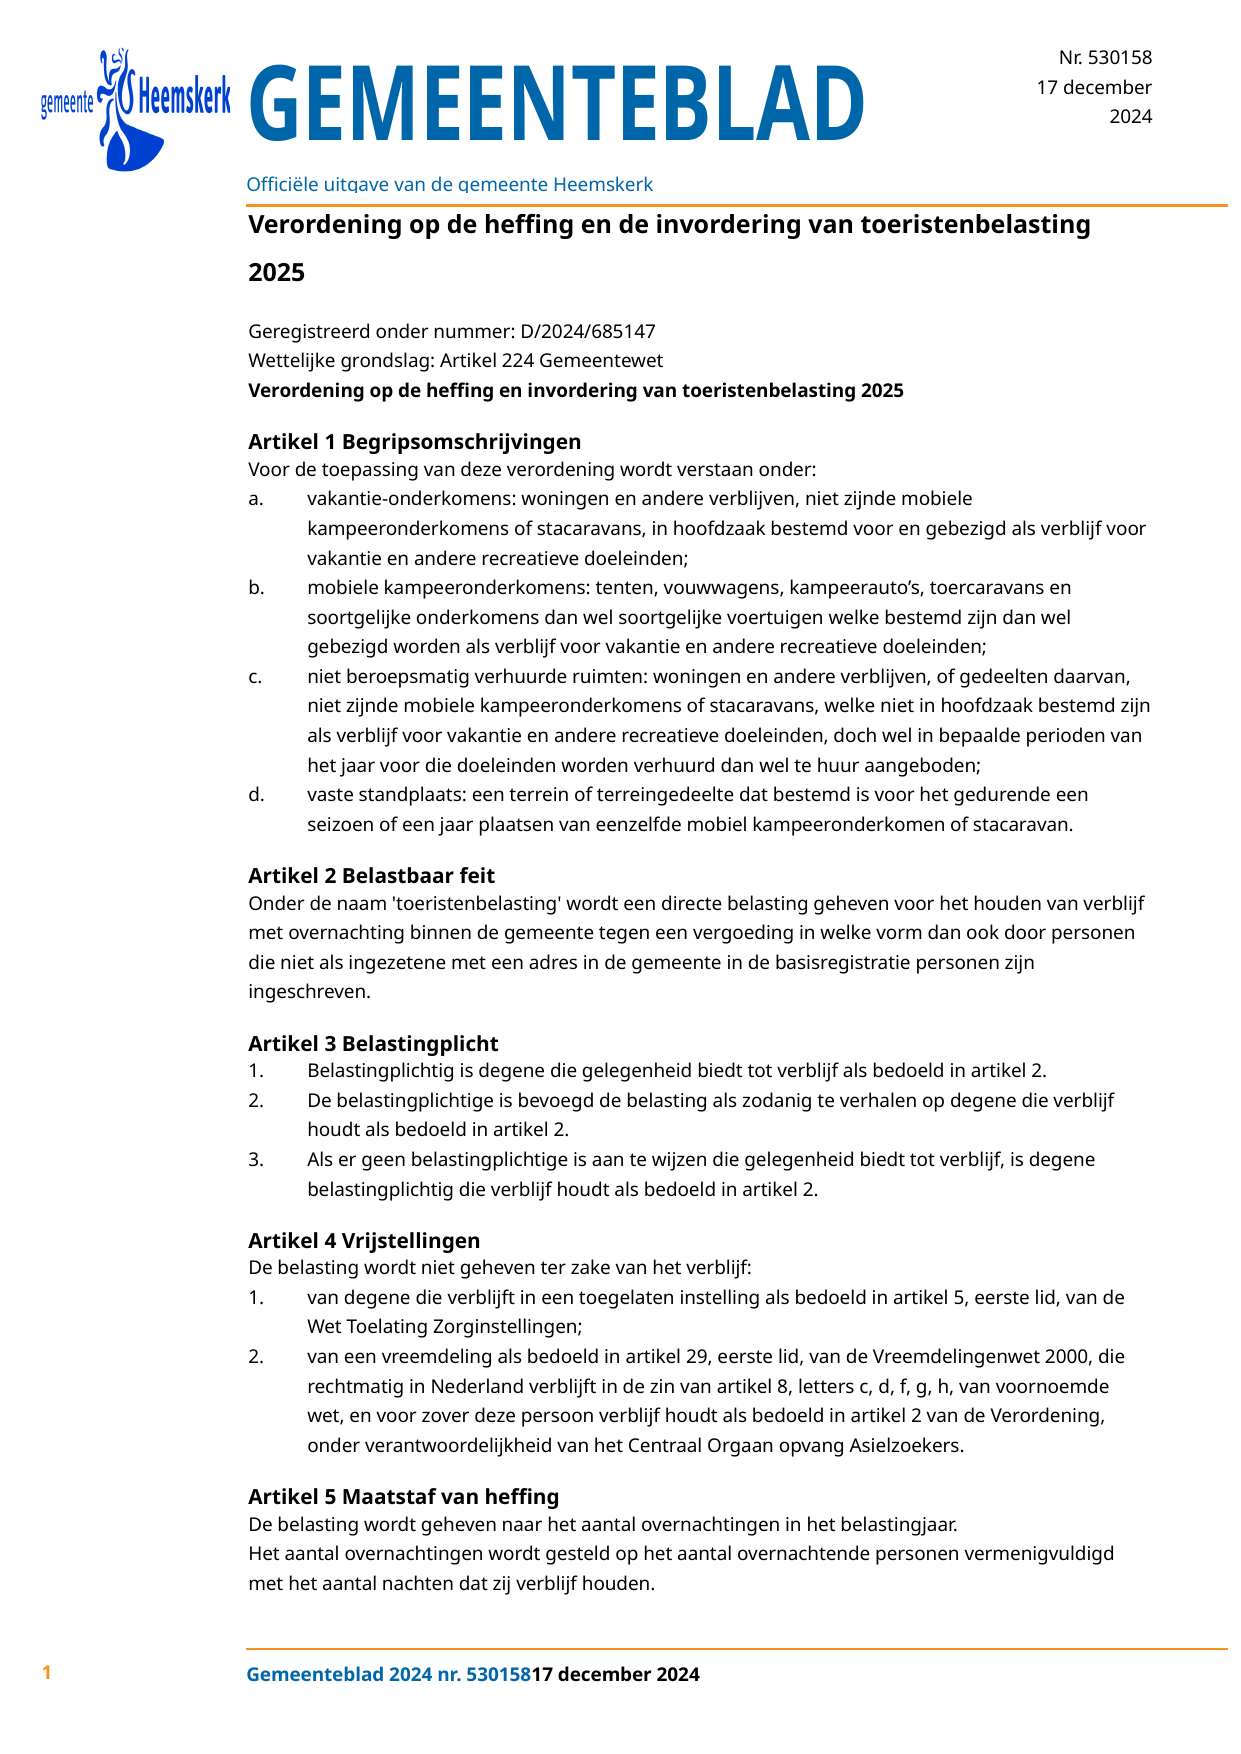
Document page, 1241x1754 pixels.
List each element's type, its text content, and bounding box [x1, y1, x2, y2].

text De belasting wordt geheven naar het aantal overnachtingen in het belastingjaar. [248, 1511, 1152, 1537]
text Artikel 4 Vrijstellingen [248, 1226, 1152, 1254]
list niet beroepsmatig verhuurde ruimten: woningen en andere verblijven, of gedeelten daarvan, niet zijnde mobiele kampeeronderkomens of stacaravans, welke niet in hoofdzaak bestemd zijn als verblijf voor vakantie en andere recreatieve doeleinden, doch wel in bepaalde perioden van het jaar voor die doeleinden worden verhuurd dan wel te huur aangeboden; [248, 663, 1152, 777]
text Artikel 5 Maatstaf van heffing [248, 1482, 1152, 1511]
list De belastingplichtige is bevoegd de belasting als zodanig te verhalen op degene die verblijf houdt als bedoeld in artikel 2. [248, 1087, 1152, 1142]
text Onder de naam 'toeristenbelasting' wordt een directe belasting geheven voor het houden van verblijf met overnachting binnen de gemeente tegen een vergoeding in welke vorm dan ook door personen die niet als ingezetene met een adres in de gemeente in de basisregistratie personen zijn ingeschreven. [248, 890, 1152, 1004]
list Als er geen belastingplichtige is aan te wijzen die gelegenheid biedt tot verblijf, is degene belastingplichtig die verblijf houdt als bedoeld in artikel 2. [248, 1146, 1152, 1201]
text Geregistreerd onder nummer: D/2024/685147 [248, 318, 1152, 344]
text Voor de toepassing van deze verordening wordt verstaan onder: [248, 456, 1152, 482]
list mobiele kampeeronderkomens: tenten, vouwwagens, kampeerauto’s, toercaravans en soortgelijke onderkomens dan wel soortgelijke voertuigen welke bestemd zijn dan wel gebezigd worden als verblijf voor vakantie en andere recreatieve doeleinden; [248, 574, 1152, 659]
picture [41, 47, 231, 172]
text De belasting wordt niet geheven ter zake van het verblijf: [248, 1254, 1152, 1280]
text Wettelijke grondslag: Artikel 224 Gemeentewet [248, 347, 1152, 373]
text Verordening op de heffing en invordering van toeristenbelasting 2025 [248, 377, 1152, 403]
list Belastingplichtig is degene die gelegenheid biedt tot verblijf als bedoeld in artikel 2. [248, 1057, 1152, 1083]
text Artikel 3 Belastingplicht [248, 1029, 1152, 1057]
list vakantie-onderkomens: woningen en andere verblijven, niet zijnde mobiele kampeeronderkomens of stacaravans, in hoofdzaak bestemd voor en gebezigd als verblijf voor vakantie en andere recreatieve doeleinden; [248, 486, 1152, 570]
text Artikel 1 Begripsomschrijvingen [248, 427, 1152, 456]
list van degene die verblijft in een toegelaten instelling als bedoeld in artikel 5, eerste lid, van de Wet Toelating Zorginstellingen; [248, 1284, 1152, 1339]
text Het aantal overnachtingen wordt gesteld op het aantal overnachtende personen vermenigvuldigd met het aantal nachten dat zij verblijf houden. [248, 1541, 1152, 1596]
text Verordening op de heffing en de invordering van toeristenbelasting 2025 [248, 207, 1152, 288]
text Artikel 2 Belastbaar feit [248, 861, 1152, 890]
list vaste standplaats: een terrein of terreingedeelte dat bestemd is voor het gedurende een seizoen of een jaar plaatsen van eenzelfde mobiel kampeeronderkomen of stacaravan. [248, 781, 1152, 837]
list van een vreemdeling als bedoeld in artikel 29, eerste lid, van de Vreemdelingenwet 2000, die rechtmatig in Nederland verblijft in de zin van artikel 8, letters c, d, f, g, h, van voornoemde wet, en voor zover deze persoon verblijf houdt als bedoeld in artikel 2 van de Verordening, onder verantwoordelijkheid van het Centraal Orgaan opvang Asielzoekers. [248, 1343, 1152, 1458]
